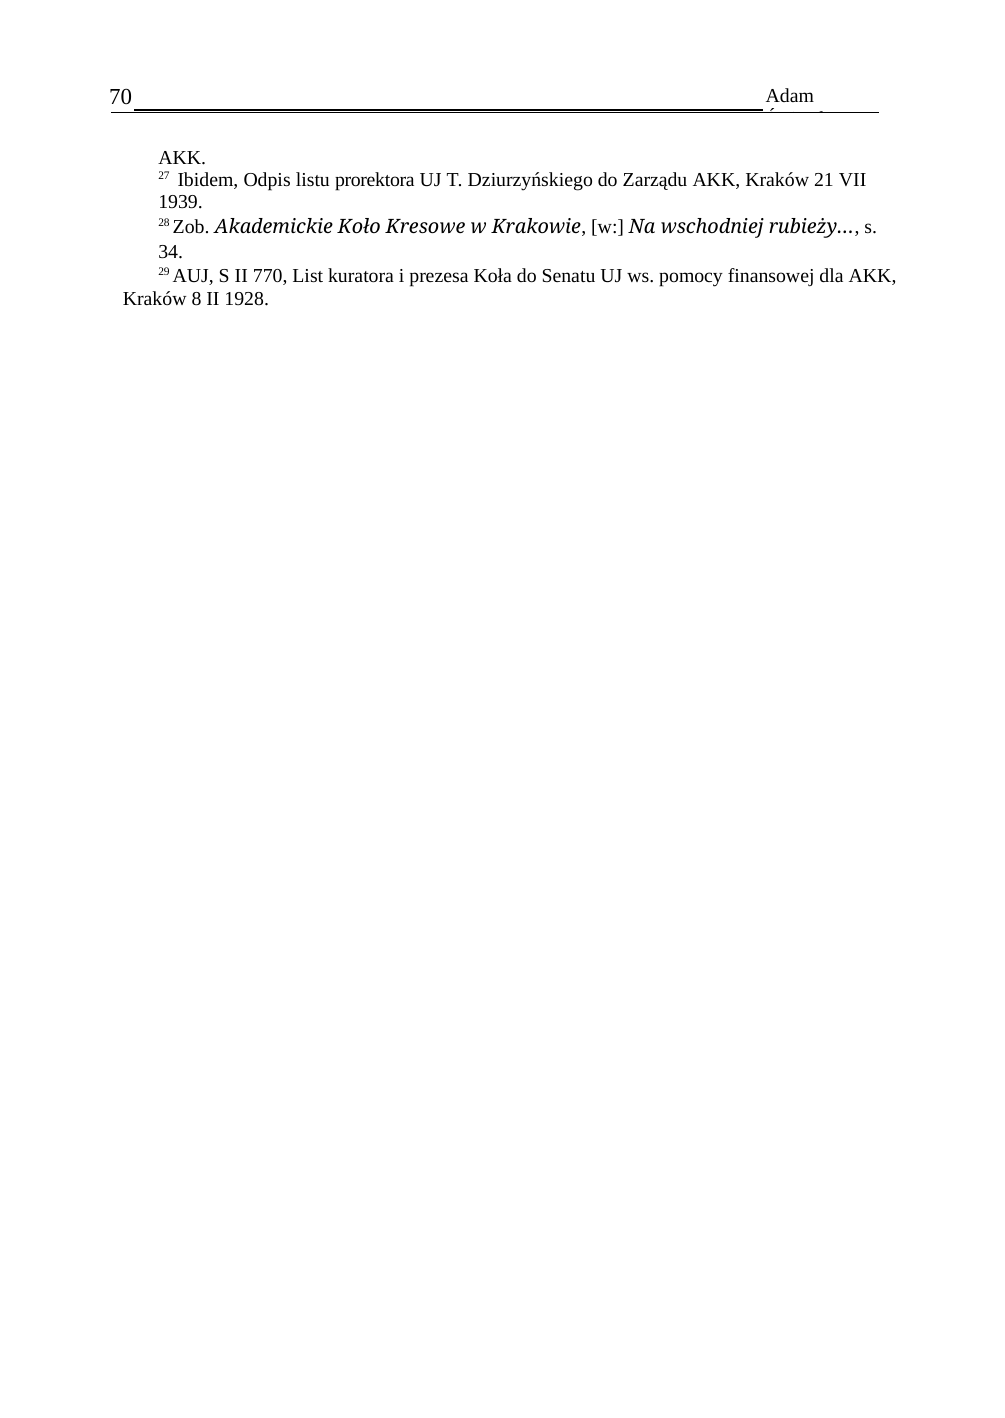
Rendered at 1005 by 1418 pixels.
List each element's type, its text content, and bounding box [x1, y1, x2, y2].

text AKK. [158, 146, 902, 169]
text 28 Zob. Akademickie Koło Kresowe w Krakowie, [w:] Na wschodniej rubieży…, s. 34. [158, 213, 902, 264]
text 27 Ibidem, Odpis listu prorektora UJ T. Dziurzyńskiego do Zarządu AKK, Kraków 21 VII 1939. [158, 169, 902, 213]
text 29 AUJ, S II 770, List kuratora i prezesa Koła do Senatu UJ ws. pomocy finansowej dla AKK, Kraków 8 II 1928. [123, 264, 899, 310]
